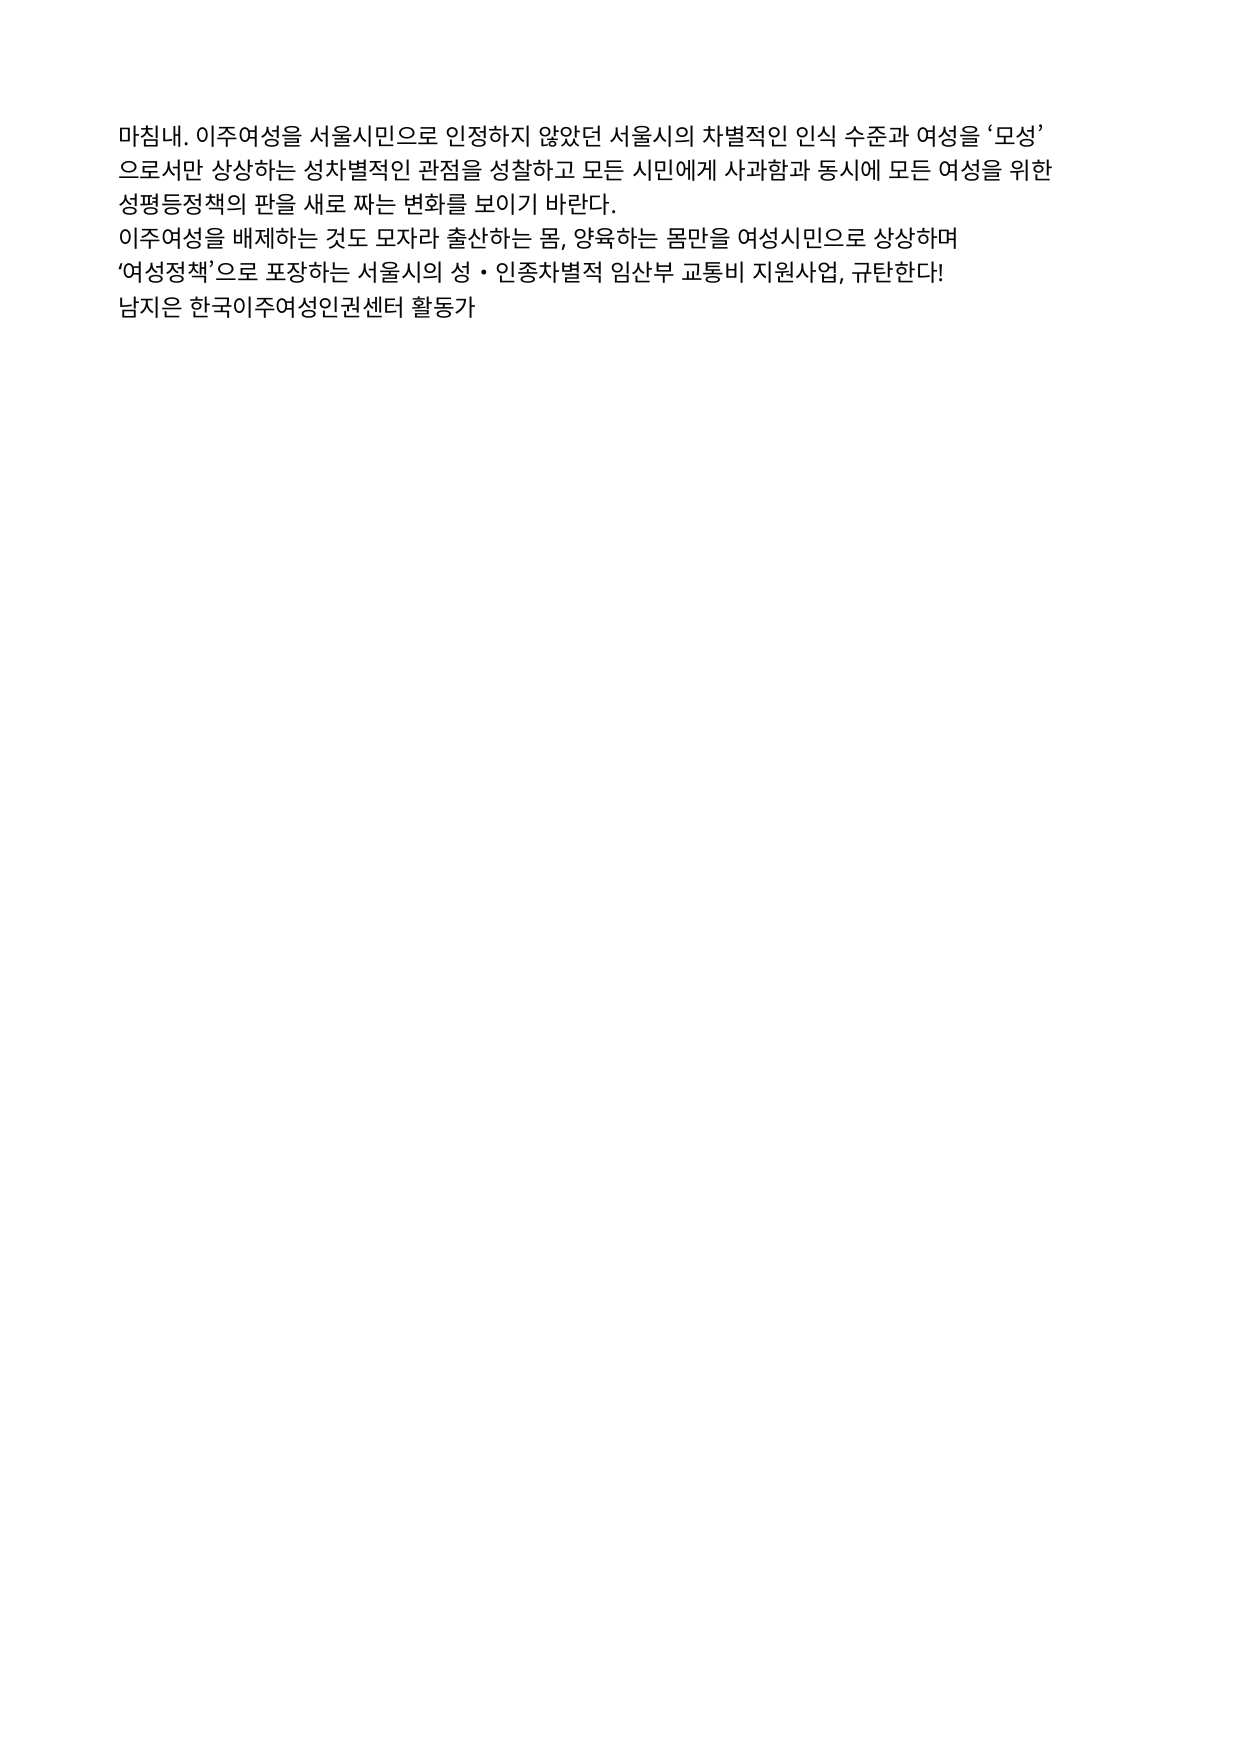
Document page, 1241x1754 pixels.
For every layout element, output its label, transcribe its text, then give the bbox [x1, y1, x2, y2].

text ‘여성정책’으로 포장하는 서울시의 성‧인종차별적 임산부 교통비 지원사업, 규탄한다! [118, 254, 1122, 289]
text 마침내. 이주여성을 서울시민으로 인정하지 않았던 서울시의 차별적인 인식 수준과 여성을 ‘모성’으로서만 상상하는 성차별적인 관점을 성찰하고 모든 시민에게 사과함과 동시에 모든 여성을 위한 성평등정책의 판을 새로 짜는 변화를 보이기 바란다. [118, 118, 1122, 220]
text 남지은 한국이주여성인권센터 활동가 [118, 289, 1122, 323]
text 이주여성을 배제하는 것도 모자라 출산하는 몸, 양육하는 몸만을 여성시민으로 상상하며 [118, 220, 1122, 254]
